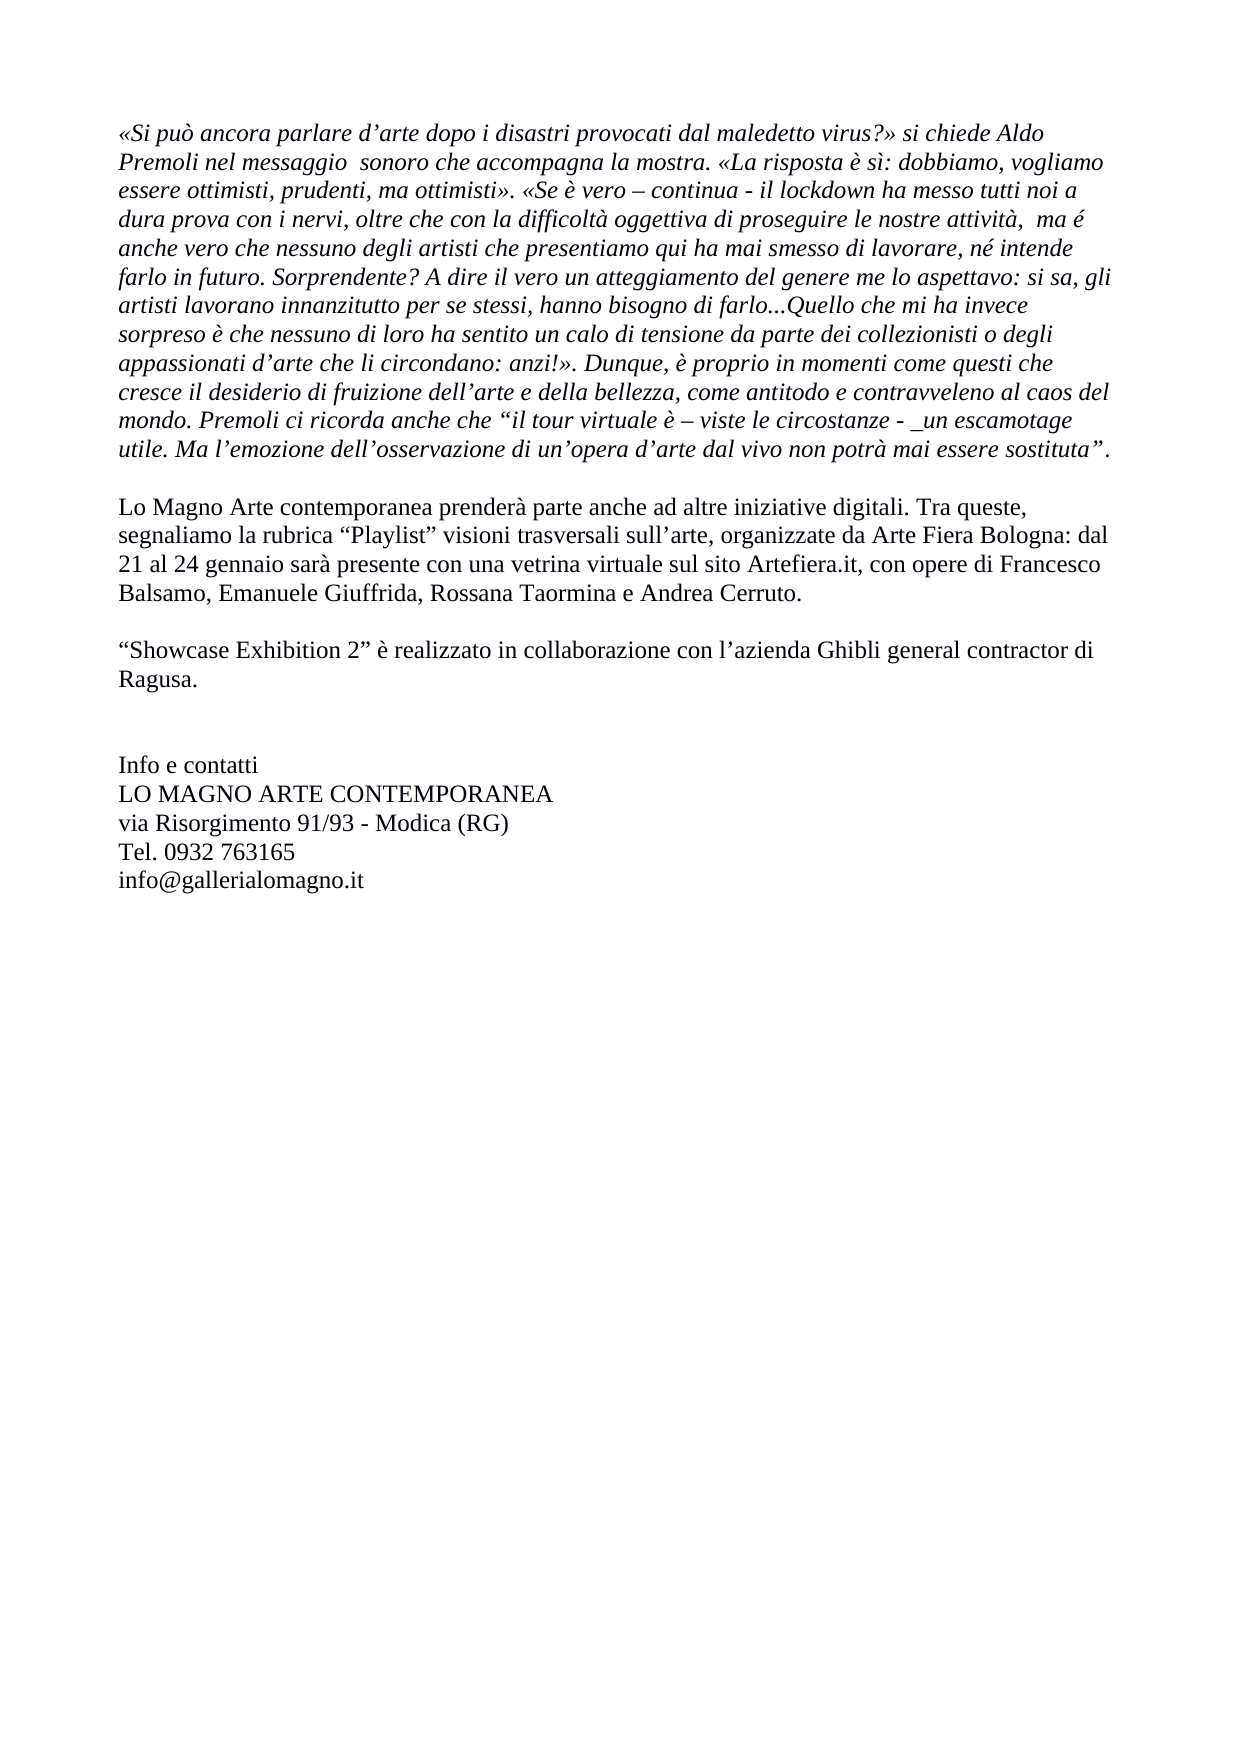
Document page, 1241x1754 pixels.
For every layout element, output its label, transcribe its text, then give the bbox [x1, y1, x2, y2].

text info@gallerialomagno.it [118, 866, 1122, 894]
text via Risorgimento 91/93 - Modica (RG) [118, 808, 1122, 837]
text anche vero che nessuno degli artisti che presentiamo qui ha mai smesso di lavorare, né intende farlo in futuro. Sorprendente? A dire il vero un atteggiamento del genere me lo aspettavo: si sa, gli artisti lavorano innanzitutto per se stessi, hanno bisogno di farlo...Quello che mi ha invece sorpreso è che nessuno di loro ha sentito un calo di tensione da parte dei collezionisti o degli appassionati d’arte che li circondano: anzi!». Dunque, è proprio in momenti come questi che cresce il desiderio di fruizione dell’arte e della bellezza, come antitodo e contravveleno al caos del mondo. Premoli ci ricorda anche che “il tour virtuale è – viste le circostanze - _un escamotage utile. Ma l’emozione dell’osservazione di un’opera d’arte dal vivo non potrà mai essere sostituta”. [118, 233, 1122, 463]
text “Showcase Exhibition 2” è realizzato in collaborazione con l’azienda Ghibli general contractor di Ragusa. [118, 636, 1122, 693]
text Info e contatti [118, 751, 1122, 779]
text Lo Magno Arte contemporanea prenderà parte anche ad altre iniziative digitali. Tra queste, segnaliamo la rubrica “Playlist” visioni trasversali sull’arte, organizzate da Arte Fiera Bologna: dal 21 al 24 gennaio sarà presente con una vetrina virtuale sul sito Artefiera.it, con opere di Francesco Balsamo, Emanuele Giuffrida, Rossana Taormina e Andrea Cerruto. [118, 492, 1122, 607]
text «Si può ancora parlare d’arte dopo i disastri provocati dal maledetto virus?» si chiede Aldo Premoli nel messaggio sonoro che accompagna la mostra. «La risposta è sì: dobbiamo, vogliamo essere ottimisti, prudenti, ma ottimisti». «Se è vero – continua - il lockdown ha messo tutti noi a dura prova con i nervi, oltre che con la difficoltà oggettiva di proseguire le nostre attività, ma é [118, 118, 1122, 233]
text Tel. 0932 763165 [118, 837, 1122, 866]
text LO MAGNO ARTE CONTEMPORANEA [118, 779, 1122, 808]
